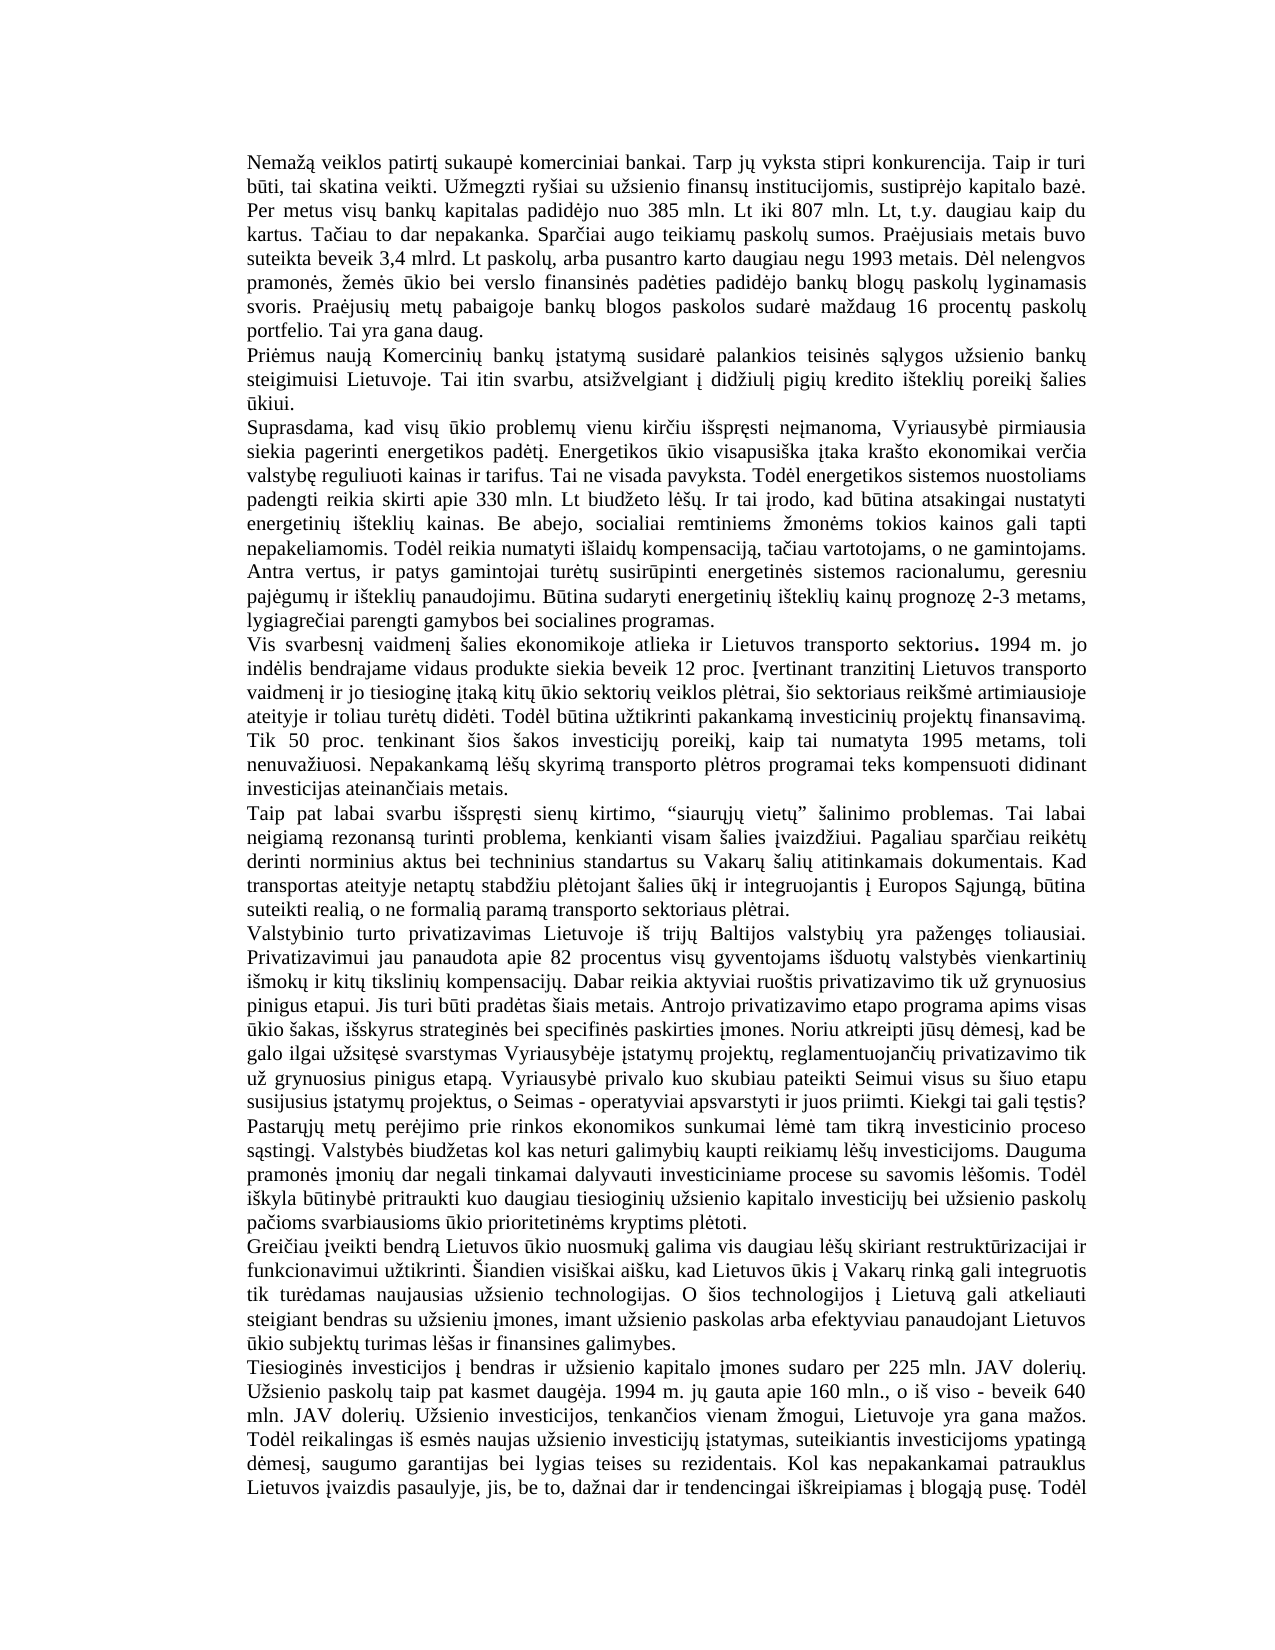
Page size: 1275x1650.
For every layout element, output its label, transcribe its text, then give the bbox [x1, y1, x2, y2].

text Tiesioginės investicijos į bendras ir užsienio kapitalo įmones sudaro per 225 mln. JAV dolerių. Užsienio paskolų taip pat kasmet daugėja. 1994 m. jų gauta apie 160 mln., o iš viso - beveik 640 mln. JAV dolerių. Užsienio investicijos, tenkančios vienam žmogui, Lietuvoje yra gana mažos. Todėl reikalingas iš esmės naujas užsienio investicijų įstatymas, suteikiantis investicijoms ypatingą dėmesį, saugumo garantijas bei lygias teises su rezidentais. Kol kas nepakankamai patrauklus Lietuvos įvaizdis pasaulyje, jis, be to, dažnai dar ir tendencingai iškreipiamas į blogąją pusę. Todėl [247, 1355, 1087, 1499]
text Priėmus naują Komercinių bankų įstatymą susidarė palankios teisinės sąlygos užsienio bankų steigimuisi Lietuvoje. Tai itin svarbu, atsižvelgiant į didžiulį pigių kredito išteklių poreikį šalies ūkiui. [247, 343, 1087, 415]
text Taip pat labai svarbu išspręsti sienų kirtimo, “siaurųjų vietų” šalinimo problemas. Tai labai neigiamą rezonansą turinti problema, kenkianti visam šalies įvaizdžiui. Pagaliau sparčiau reikėtų derinti norminius aktus bei techninius standartus su Vakarų šalių atitinkamais dokumentais. Kad transportas ateityje netaptų stabdžiu plėtojant šalies ūkį ir integruojantis į Europos Sąjungą, būtina suteikti realią, o ne formalią paramą transporto sektoriaus plėtrai. [247, 801, 1087, 921]
text Greičiau įveikti bendrą Lietuvos ūkio nuosmukį galima vis daugiau lėšų skiriant restruktūrizacijai ir funkcionavimui užtikrinti. Šiandien visiškai aišku, kad Lietuvos ūkis į Vakarų rinką gali integruotis tik turėdamas naujausias užsienio technologijas. O šios technologijos į Lietuvą gali atkeliauti steigiant bendras su užsieniu įmones, imant užsienio paskolas arba efektyviau panaudojant Lietuvos ūkio subjektų turimas lėšas ir finansines galimybes. [247, 1234, 1087, 1354]
text Valstybinio turto privatizavimas Lietuvoje iš trijų Baltijos valstybių yra pažengęs toliausiai. Privatizavimui jau panaudota apie 82 procentus visų gyventojams išduotų valstybės vienkartinių išmokų ir kitų tikslinių kompensacijų. Dabar reikia aktyviai ruoštis privatizavimo tik už grynuosius pinigus etapui. Jis turi būti pradėtas šiais metais. Antrojo privatizavimo etapo programa apims visas ūkio šakas, išskyrus strateginės bei specifinės paskirties įmones. Noriu atkreipti jūsų dėmesį, kad be galo ilgai užsitęsė svarstymas Vyriausybėje įstatymų projektų, reglamentuojančių privatizavimo tik už grynuosius pinigus etapą. Vyriausybė privalo kuo skubiau pateikti Seimui visus su šiuo etapu susijusius įstatymų projektus, o Seimas - operatyviai apsvarstyti ir juos priimti. Kiekgi tai gali tęstis? [247, 921, 1087, 1113]
text Vis svarbesnį vaidmenį šalies ekonomikoje atlieka ir Lietuvos transporto sektorius. 1994 m. jo indėlis bendrajame vidaus produkte siekia beveik 12 proc. Įvertinant tranzitinį Lietuvos transporto vaidmenį ir jo tiesioginę įtaką kitų ūkio sektorių veiklos plėtrai, šio sektoriaus reikšmė artimiausioje ateityje ir toliau turėtų didėti. Todėl būtina užtikrinti pakankamą investicinių projektų finansavimą. Tik 50 proc. tenkinant šios šakos investicijų poreikį, kaip tai numatyta 1995 metams, toli nenuvažiuosi. Nepakankamą lėšų skyrimą transporto plėtros programai teks kompensuoti didinant investicijas ateinančiais metais. [247, 632, 1087, 800]
text Pastarųjų metų perėjimo prie rinkos ekonomikos sunkumai lėmė tam tikrą investicinio proceso sąstingį. Valstybės biudžetas kol kas neturi galimybių kaupti reikiamų lėšų investicijoms. Dauguma pramonės įmonių dar negali tinkamai dalyvauti investiciniame procese su savomis lėšomis. Todėl iškyla būtinybė pritraukti kuo daugiau tiesioginių užsienio kapitalo investicijų bei užsienio paskolų pačioms svarbiausioms ūkio prioritetinėms kryptims plėtoti. [247, 1114, 1087, 1234]
text Nemažą veiklos patirtį sukaupė komerciniai bankai. Tarp jų vyksta stipri konkurencija. Taip ir turi būti, tai skatina veikti. Užmegzti ryšiai su užsienio finansų institucijomis, sustiprėjo kapitalo bazė. Per metus visų bankų kapitalas padidėjo nuo 385 mln. Lt iki 807 mln. Lt, t.y. daugiau kaip du kartus. Tačiau to dar nepakanka. Sparčiai augo teikiamų paskolų sumos. Praėjusiais metais buvo suteikta beveik 3,4 mlrd. Lt paskolų, arba pusantro karto daugiau negu 1993 metais. Dėl nelengvos pramonės, žemės ūkio bei verslo finansinės padėties padidėjo bankų blogų paskolų lyginamasis svoris. Praėjusių metų pabaigoje bankų blogos paskolos sudarė maždaug 16 procentų paskolų portfelio. Tai yra gana daug. [247, 150, 1087, 342]
text Suprasdama, kad visų ūkio problemų vienu kirčiu išspręsti neįmanoma, Vyriausybė pirmiausia siekia pagerinti energetikos padėtį. Energetikos ūkio visapusiška įtaka krašto ekonomikai verčia valstybę reguliuoti kainas ir tarifus. Tai ne visada pavyksta. Todėl energetikos sistemos nuostoliams padengti reikia skirti apie 330 mln. Lt biudžeto lėšų. Ir tai įrodo, kad būtina atsakingai nustatyti energetinių išteklių kainas. Be abejo, socialiai remtiniems žmonėms tokios kainos gali tapti nepakeliamomis. Todėl reikia numatyti išlaidų kompensaciją, tačiau vartotojams, o ne gamintojams. Antra vertus, ir patys gamintojai turėtų susirūpinti energetinės sistemos racionalumu, geresniu pajėgumų ir išteklių panaudojimu. Būtina sudaryti energetinių išteklių kainų prognozę 2-3 metams, lygiagrečiai parengti gamybos bei socialines programas. [247, 415, 1087, 632]
